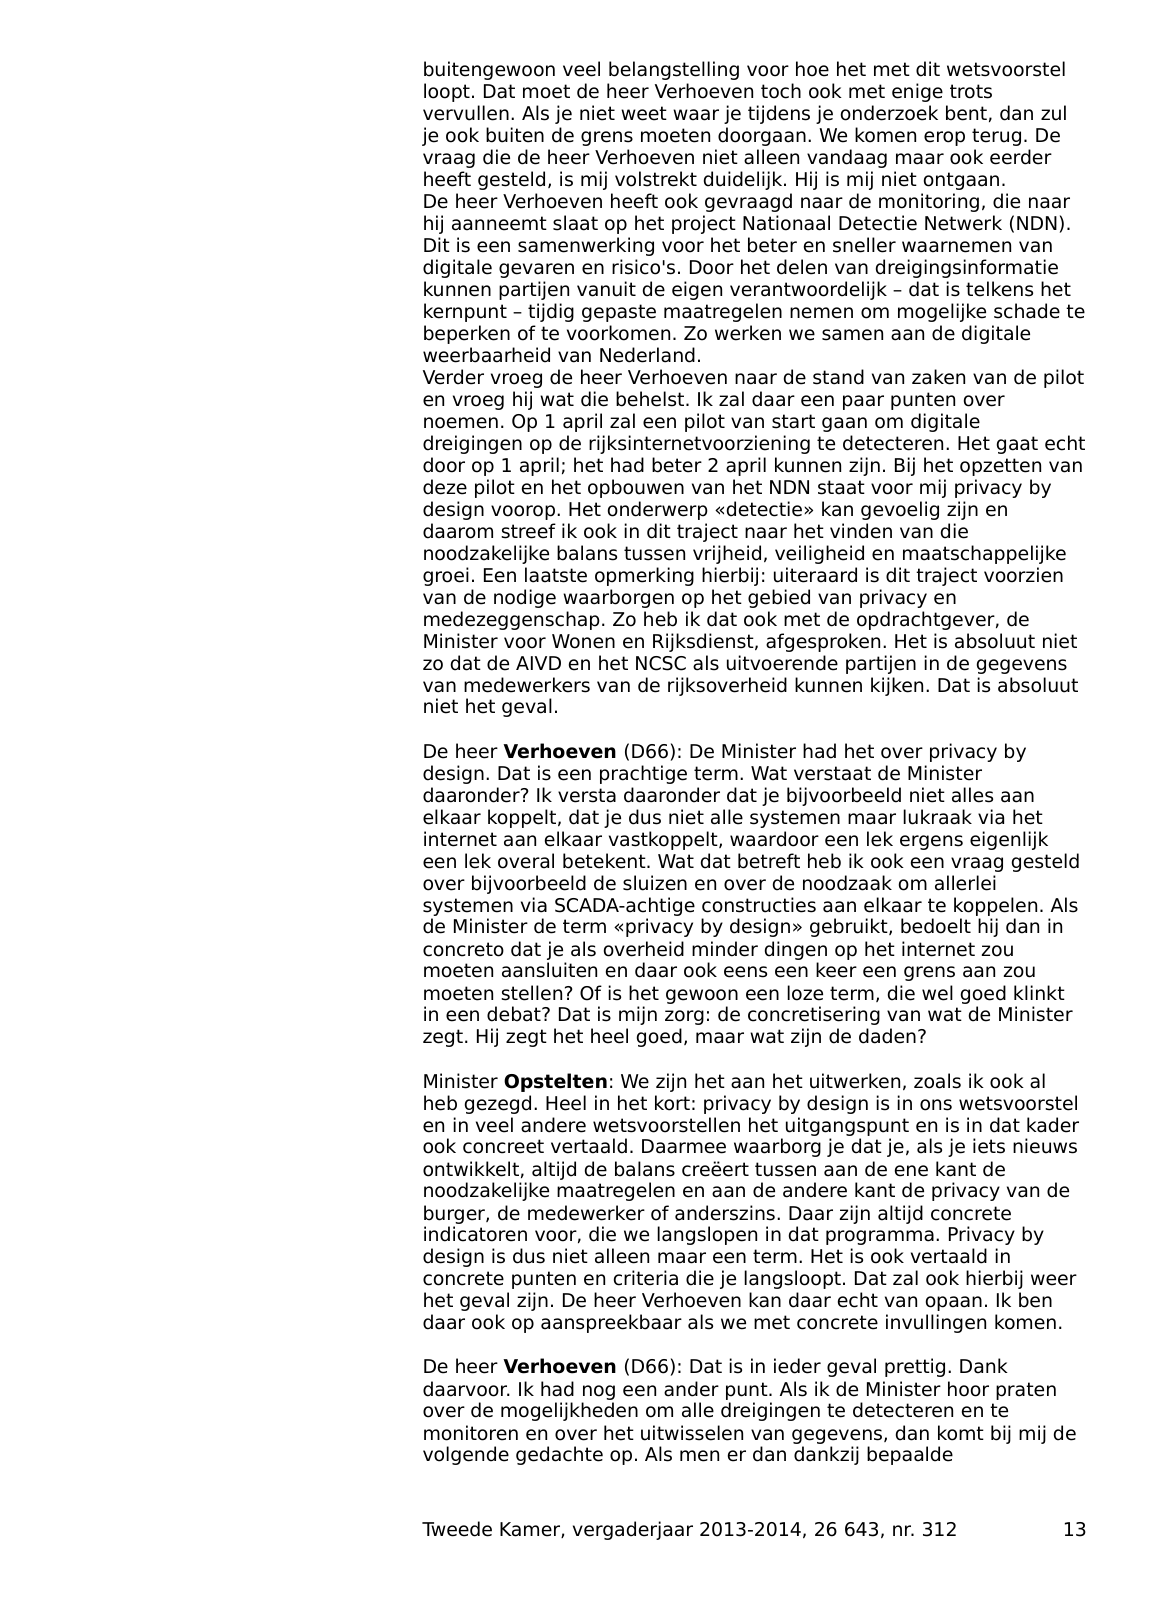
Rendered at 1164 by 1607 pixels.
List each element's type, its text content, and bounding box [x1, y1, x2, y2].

text Verder vroeg de heer Verhoeven naar de stand van zaken van de pilot en vroeg hij wat die behelst. Ik zal daar een paar punten over noemen. Op 1 april zal een pilot van start gaan om digitale dreigingen op de rijksinternetvoorziening te detecteren. Het gaat echt door op 1 april; het had beter 2 april kunnen zijn. Bij het opzetten van deze pilot en het opbouwen van het NDN staat voor mij privacy by design voorop. Het onderwerp «detectie» kan gevoelig zijn en daarom streef ik ook in dit traject naar het vinden van die noodzakelijke balans tussen vrijheid, veiligheid en maatschappelijke groei. Een laatste opmerking hierbij: uiteraard is dit traject voorzien van de nodige waarborgen op het gebied van privacy en medezeggenschap. Zo heb ik dat ook met de opdrachtgever, de Minister voor Wonen en Rijksdienst, afgesproken. Het is absoluut niet zo dat de AIVD en het NCSC als uitvoerende partijen in de gegevens van medewerkers van de rijksoverheid kunnen kijken. Dat is absoluut niet het geval. [422, 367, 1087, 718]
text De heer Verhoeven heeft ook gevraagd naar de monitoring, die naar hij aanneemt slaat op het project Nationaal Detectie Netwerk (NDN). Dit is een samenwerking voor het beter en sneller waarnemen van digitale gevaren en risico's. Door het delen van dreigingsinformatie kunnen partijen vanuit de eigen verantwoordelijk – dat is telkens het kernpunt – tijdig gepaste maatregelen nemen om mogelijke schade te beperken of te voorkomen. Zo werken we samen aan de digitale weerbaarheid van Nederland. [422, 191, 1087, 367]
text Minister Opstelten: We zijn het aan het uitwerken, zoals ik ook al heb gezegd. Heel in het kort: privacy by design is in ons wetsvoorstel en in veel andere wetsvoorstellen het uitgangspunt en is in dat kader ook concreet vertaald. Daarmee waarborg je dat je, als je iets nieuws ontwikkelt, altijd de balans creëert tussen aan de ene kant de noodzakelijke maatregelen en aan de andere kant de privacy van de burger, de medewerker of anderszins. Daar zijn altijd concrete indicatoren voor, die we langslopen in dat programma. Privacy by design is dus niet alleen maar een term. Het is ook vertaald in concrete punten en criteria die je langsloopt. Dat zal ook hierbij weer het geval zijn. De heer Verhoeven kan daar echt van opaan. Ik ben daar ook op aanspreekbaar als we met concrete invullingen komen. [422, 1071, 1087, 1334]
text De heer Verhoeven (D66): Dat is in ieder geval prettig. Dank daarvoor. Ik had nog een ander punt. Als ik de Minister hoor praten over de mogelijkheden om alle dreigingen te detecteren en te monitoren en over het uitwisselen van gegevens, dan komt bij mij de volgende gedachte op. Als men er dan dankzij bepaalde [422, 1356, 1087, 1466]
text buitengewoon veel belangstelling voor hoe het met dit wetsvoorstel loopt. Dat moet de heer Verhoeven toch ook met enige trots vervullen. Als je niet weet waar je tijdens je onderzoek bent, dan zul je ook buiten de grens moeten doorgaan. We komen erop terug. De vraag die de heer Verhoeven niet alleen vandaag maar ook eerder heeft gesteld, is mij volstrekt duidelijk. Hij is mij niet ontgaan. [422, 59, 1087, 191]
text De heer Verhoeven (D66): De Minister had het over privacy by design. Dat is een prachtige term. Wat verstaat de Minister daaronder? Ik versta daaronder dat je bijvoorbeeld niet alles aan elkaar koppelt, dat je dus niet alle systemen maar lukraak via het internet aan elkaar vastkoppelt, waardoor een lek ergens eigenlijk een lek overal betekent. Wat dat betreft heb ik ook een vraag gesteld over bijvoorbeeld de sluizen en over de noodzaak om allerlei systemen via SCADA-achtige constructies aan elkaar te koppelen. Als de Minister de term «privacy by design» gebruikt, bedoelt hij dan in concreto dat je als overheid minder dingen op het internet zou moeten aansluiten en daar ook eens een keer een grens aan zou moeten stellen? Of is het gewoon een loze term, die wel goed klinkt in een debat? Dat is mijn zorg: de concretisering van wat de Minister zegt. Hij zegt het heel goed, maar wat zijn de daden? [422, 741, 1087, 1048]
